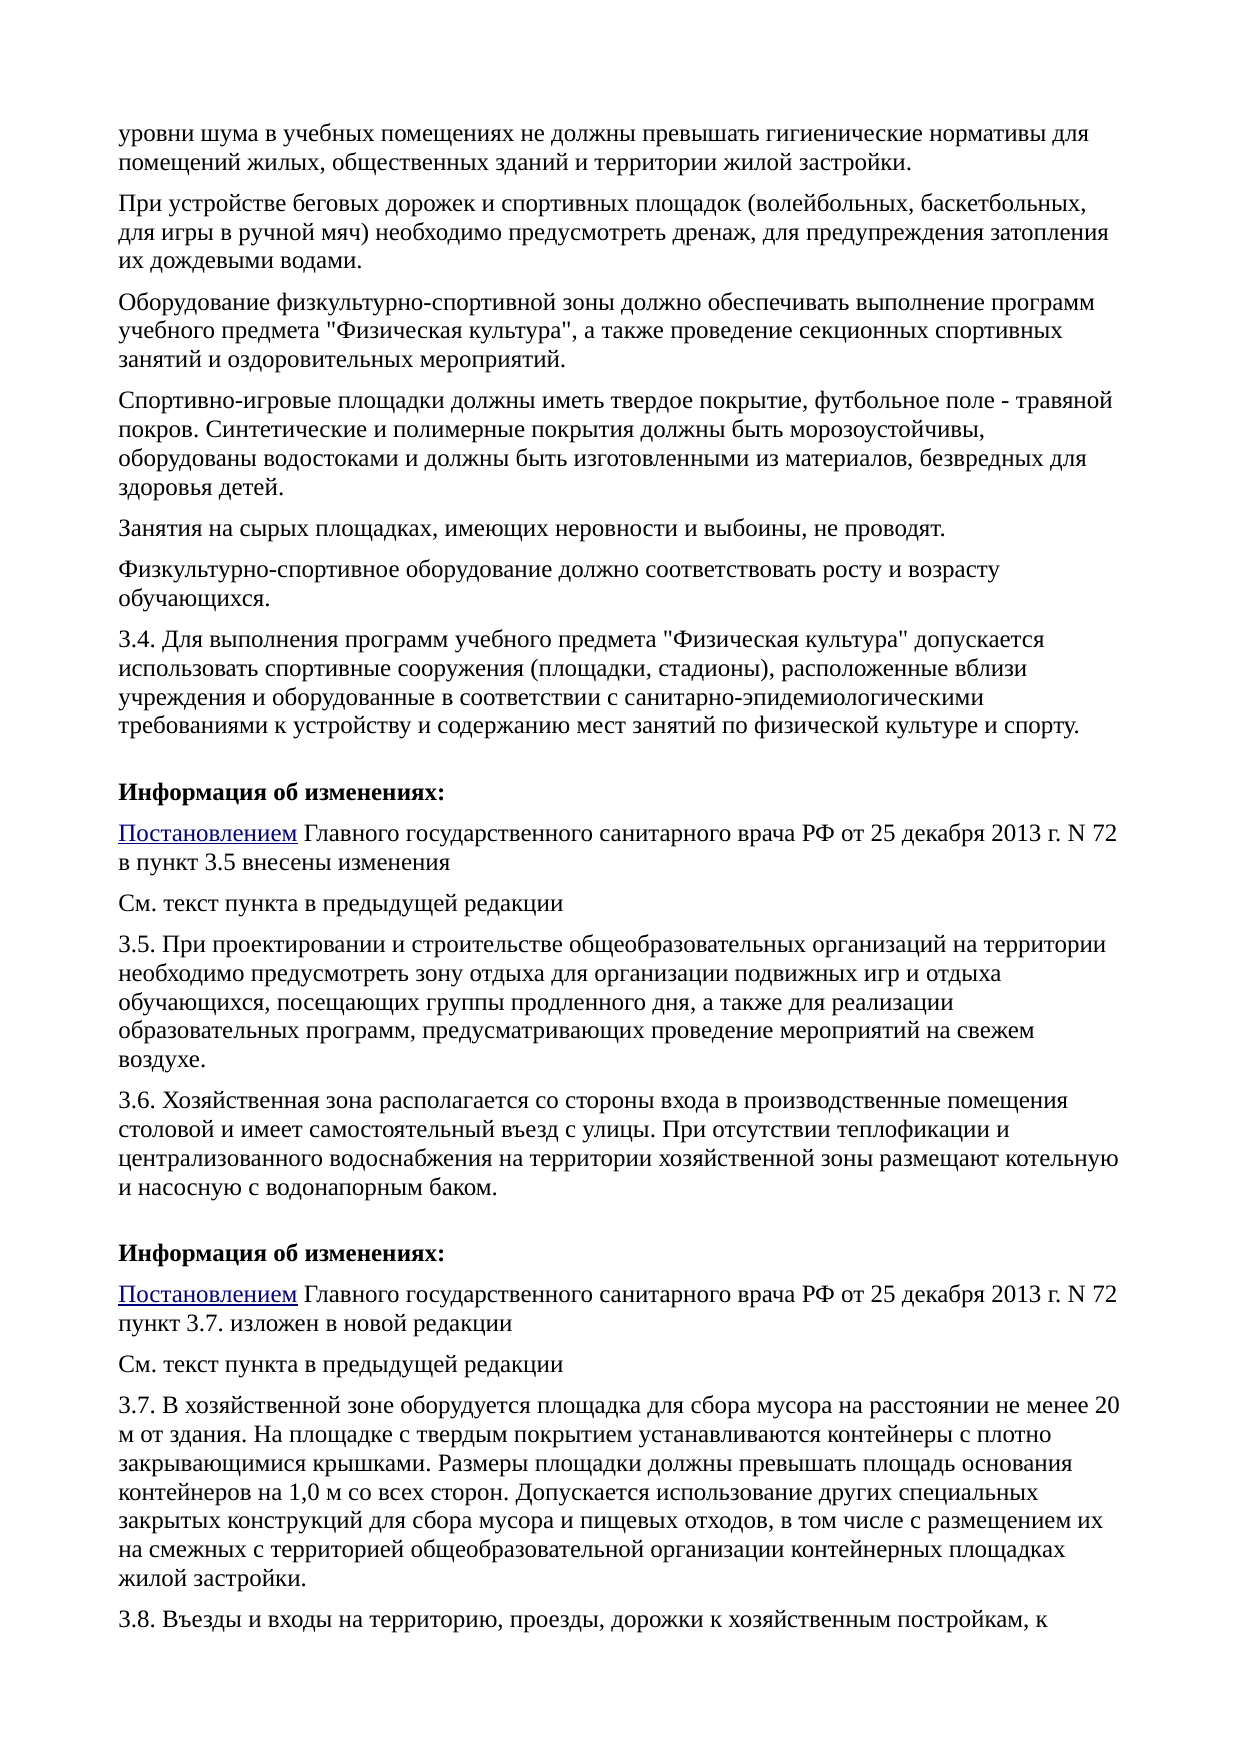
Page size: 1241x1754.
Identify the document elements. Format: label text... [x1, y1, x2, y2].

text 3.8. Въезды и входы на территорию, проезды, дорожки к хозяйственным постройкам, к [118, 1604, 1122, 1633]
text уровни шума в учебных помещениях не должны превышать гигиенические нормативы для помещений жилых, общественных зданий и территории жилой застройки. [118, 118, 1122, 176]
text Физкультурно-спортивное оборудование должно соответствовать росту и возрасту обучающихся. [118, 554, 1122, 612]
text Постановлением Главного государственного санитарного врача РФ от 25 декабря 2013 г. N 72 пункт 3.7. изложен в новой редакции [118, 1279, 1122, 1337]
text Оборудование физкультурно-спортивной зоны должно обеспечивать выполнение программ учебного предмета "Физическая культура", а также проведение секционных спортивных занятий и оздоровительных мероприятий. [118, 287, 1122, 373]
text 3.5. При проектировании и строительстве общеобразовательных организаций на территории необходимо предусмотреть зону отдыха для организации подвижных игр и отдыха обучающихся, посещающих группы продленного дня, а также для реализации образовательных программ, предусматривающих проведение мероприятий на свежем воздухе. [118, 929, 1122, 1073]
text При устройстве беговых дорожек и спортивных площадок (волейбольных, баскетбольных, для игры в ручной мяч) необходимо предусмотреть дренаж, для предупреждения затопления их дождевыми водами. [118, 188, 1122, 274]
subtitle Информация об изменениях: [118, 777, 1122, 806]
text 3.7. В хозяйственной зоне оборудуется площадка для сбора мусора на расстоянии не менее 20 м от здания. На площадке с твердым покрытием устанавливаются контейнеры с плотно закрывающимися крышками. Размеры площадки должны превышать площадь основания контейнеров на 1,0 м со всех сторон. Допускается использование других специальных закрытых конструкций для сбора мусора и пищевых отходов, в том числе с размещением их на смежных с территорией общеобразовательной организации контейнерных площадках жилой застройки. [118, 1391, 1122, 1592]
text Занятия на сырых площадках, имеющих неровности и выбоины, не проводят. [118, 513, 1122, 542]
text 3.4. Для выполнения программ учебного предмета "Физическая культура" допускается использовать спортивные сооружения (площадки, стадионы), расположенные вблизи учреждения и оборудованные в соответствии с санитарно-эпидемиологическими требованиями к устройству и содержанию мест занятий по физической культуре и спорту. [118, 624, 1122, 739]
subtitle Информация об изменениях: [118, 1238, 1122, 1267]
text 3.6. Хозяйственная зона располагается со стороны входа в производственные помещения столовой и имеет самостоятельный въезд с улицы. При отсутствии теплофикации и централизованного водоснабжения на территории хозяйственной зоны размещают котельную и насосную с водонапорным баком. [118, 1086, 1122, 1201]
text См. текст пункта в предыдущей редакции [118, 1349, 1122, 1378]
text Спортивно-игровые площадки должны иметь твердое покрытие, футбольное поле - травяной покров. Синтетические и полимерные покрытия должны быть морозоустойчивы, оборудованы водостоками и должны быть изготовленными из материалов, безвредных для здоровья детей. [118, 386, 1122, 501]
text См. текст пункта в предыдущей редакции [118, 888, 1122, 917]
text Постановлением Главного государственного санитарного врача РФ от 25 декабря 2013 г. N 72 в пункт 3.5 внесены изменения [118, 818, 1122, 876]
